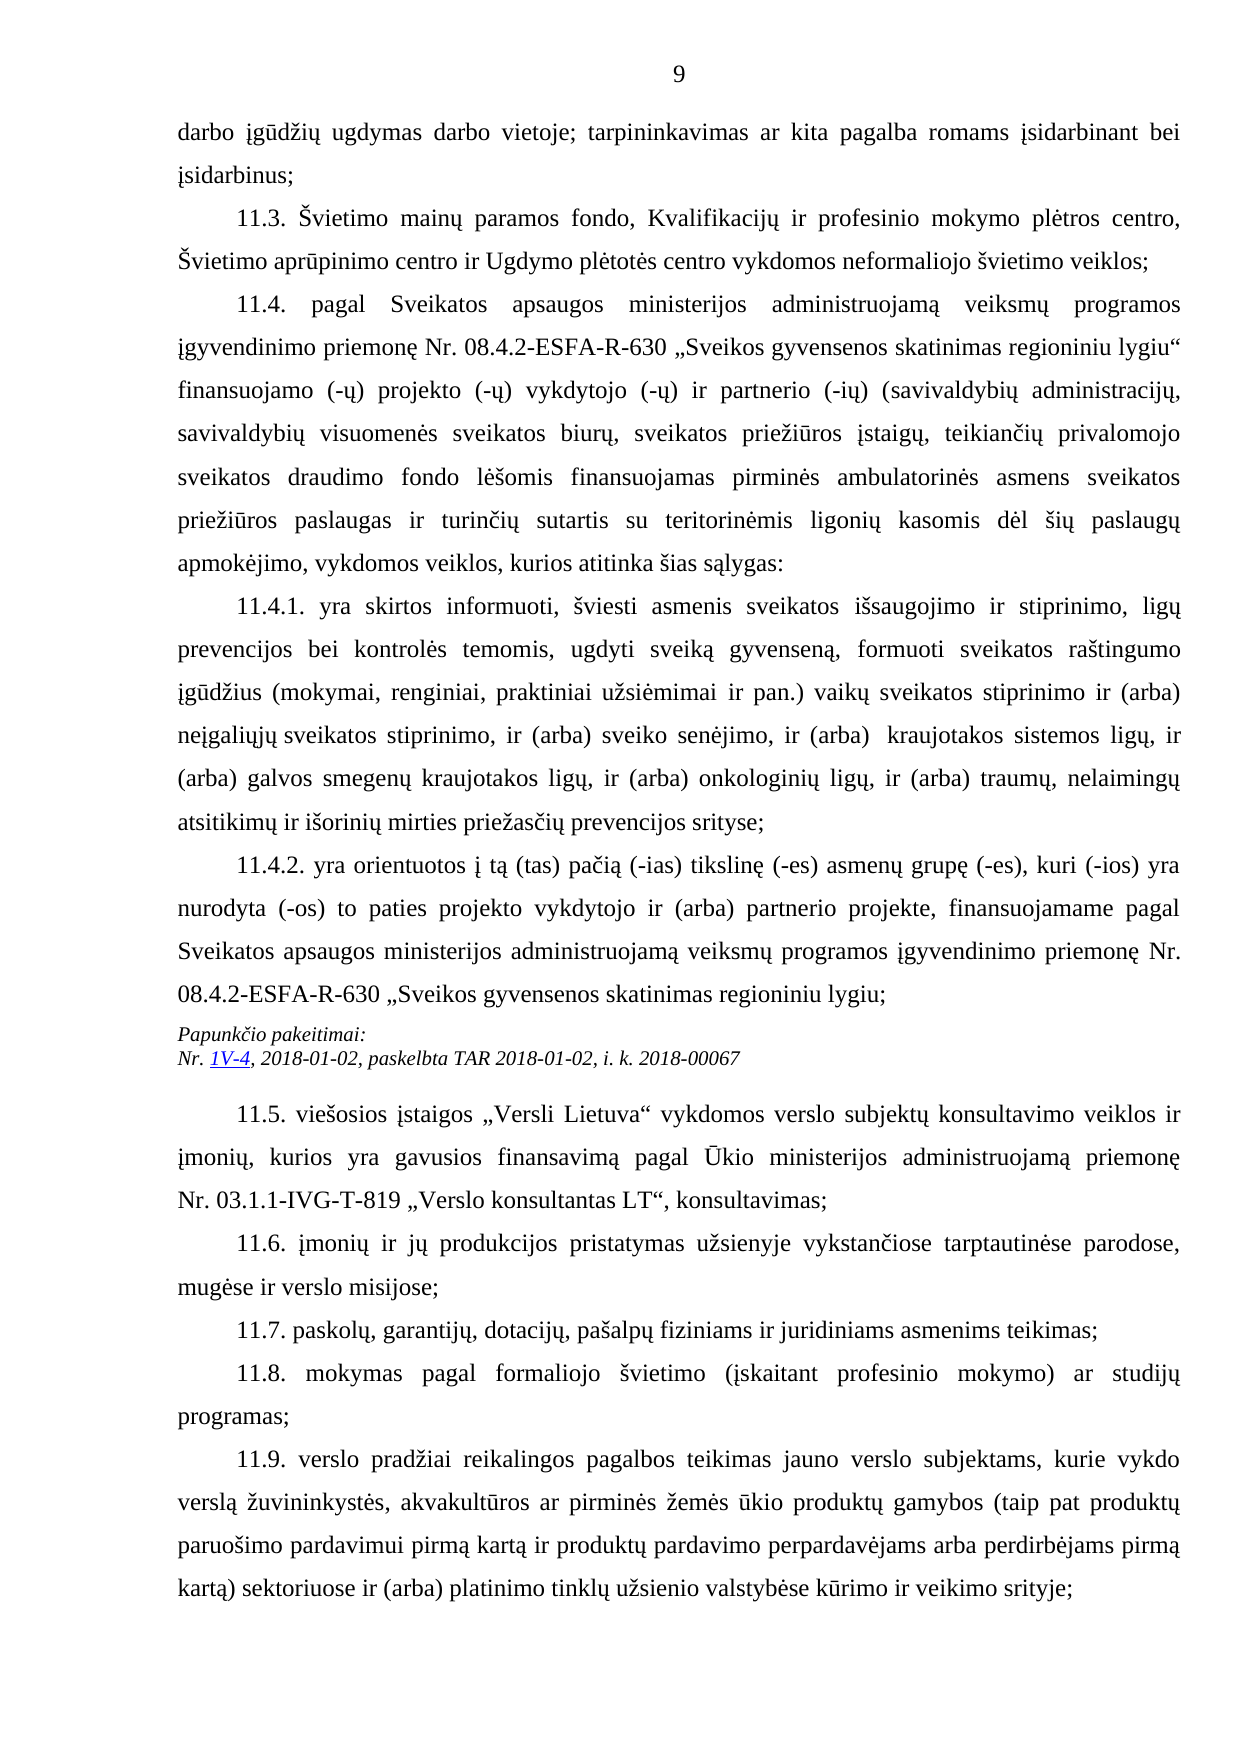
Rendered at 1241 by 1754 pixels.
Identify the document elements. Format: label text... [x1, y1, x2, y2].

text 11.4.1. yra skirtos informuoti, šviesti asmenis sveikatos išsaugojimo ir stiprinimo, ligų prevencijos bei kontrolės temomis, ugdyti sveiką gyvenseną, formuoti sveikatos raštingumo įgūdžius (mokymai, renginiai, praktiniai užsiėmimai ir pan.) vaikų sveikatos stiprinimo ir (arba) neįgaliųjų sveikatos stiprinimo, ir (arba) sveiko senėjimo, ir (arba) kraujotakos sistemos ligų, ir (arba) galvos smegenų kraujotakos ligų, ir (arba) onkologinių ligų, ir (arba) traumų, nelaimingų atsitikimų ir išorinių mirties priežasčių prevencijos srityse; [177, 591, 1181, 835]
text 11.4. pagal Sveikatos apsaugos ministerijos administruojamą veiksmų programos įgyvendinimo priemonę Nr. 08.4.2-ESFA-R-630 „Sveikos gyvensenos skatinimas regioniniu lygiu“ finansuojamo (-ų) projekto (-ų) vykdytojo (-ų) ir partnerio (-ių) (savivaldybių administracijų, savivaldybių visuomenės sveikatos biurų, sveikatos priežiūros įstaigų, teikiančių privalomojo sveikatos draudimo fondo lėšomis finansuojamas pirminės ambulatorinės asmens sveikatos priežiūros paslaugas ir turinčių sutartis su teritorinėmis ligonių kasomis dėl šių paslaugų apmokėjimo, vykdomos veiklos, kurios atitinka šias sąlygas: [177, 289, 1181, 577]
text 11.8. mokymas pagal formaliojo švietimo (įskaitant profesinio mokymo) ar studijų programas; [177, 1358, 1181, 1430]
text Papunkčio pakeitimai: [177, 1022, 1181, 1046]
text Nr. 1V-4, 2018-01-02, paskelbta TAR 2018-01-02, i. k. 2018-00067 [177, 1046, 1181, 1070]
text darbo įgūdžių ugdymas darbo vietoje; tarpininkavimas ar kita pagalba romams įsidarbinant bei įsidarbinus; [177, 117, 1181, 188]
text 11.5. viešosios įstaigos „Versli Lietuva“ vykdomos verslo subjektų konsultavimo veiklos ir įmonių, kurios yra gavusios finansavimą pagal Ūkio ministerijos administruojamą priemonę Nr. 03.1.1-IVG-T-819 „Verslo konsultantas LT“, konsultavimas; [177, 1099, 1181, 1214]
text 11.7. paskolų, garantijų, dotacijų, pašalpų fiziniams ir juridiniams asmenims teikimas; [177, 1315, 1181, 1343]
text 11.3. Švietimo mainų paramos fondo, Kvalifikacijų ir profesinio mokymo plėtros centro, Švietimo aprūpinimo centro ir Ugdymo plėtotės centro vykdomos neformaliojo švietimo veiklos; [177, 203, 1181, 275]
text 11.6. įmonių ir jų produkcijos pristatymas užsienyje vykstančiose tarptautinėse parodose, mugėse ir verslo misijose; [177, 1228, 1181, 1300]
text 11.9. verslo pradžiai reikalingos pagalbos teikimas jauno verslo subjektams, kurie vykdo verslą žuvininkystės, akvakultūros ar pirminės žemės ūkio produktų gamybos (taip pat produktų paruošimo pardavimui pirmą kartą ir produktų pardavimo perpardavėjams arba perdirbėjams pirmą kartą) sektoriuose ir (arba) platinimo tinklų užsienio valstybėse kūrimo ir veikimo srityje; [177, 1444, 1181, 1602]
text 11.4.2. yra orientuotos į tą (tas) pačią (-ias) tikslinę (-es) asmenų grupę (-es), kuri (-ios) yra nurodyta (-os) to paties projekto vykdytojo ir (arba) partnerio projekte, finansuojamame pagal Sveikatos apsaugos ministerijos administruojamą veiksmų programos įgyvendinimo priemonę Nr. 08.4.2-ESFA-R-630 „Sveikos gyvensenos skatinimas regioniniu lygiu; [177, 850, 1181, 1008]
